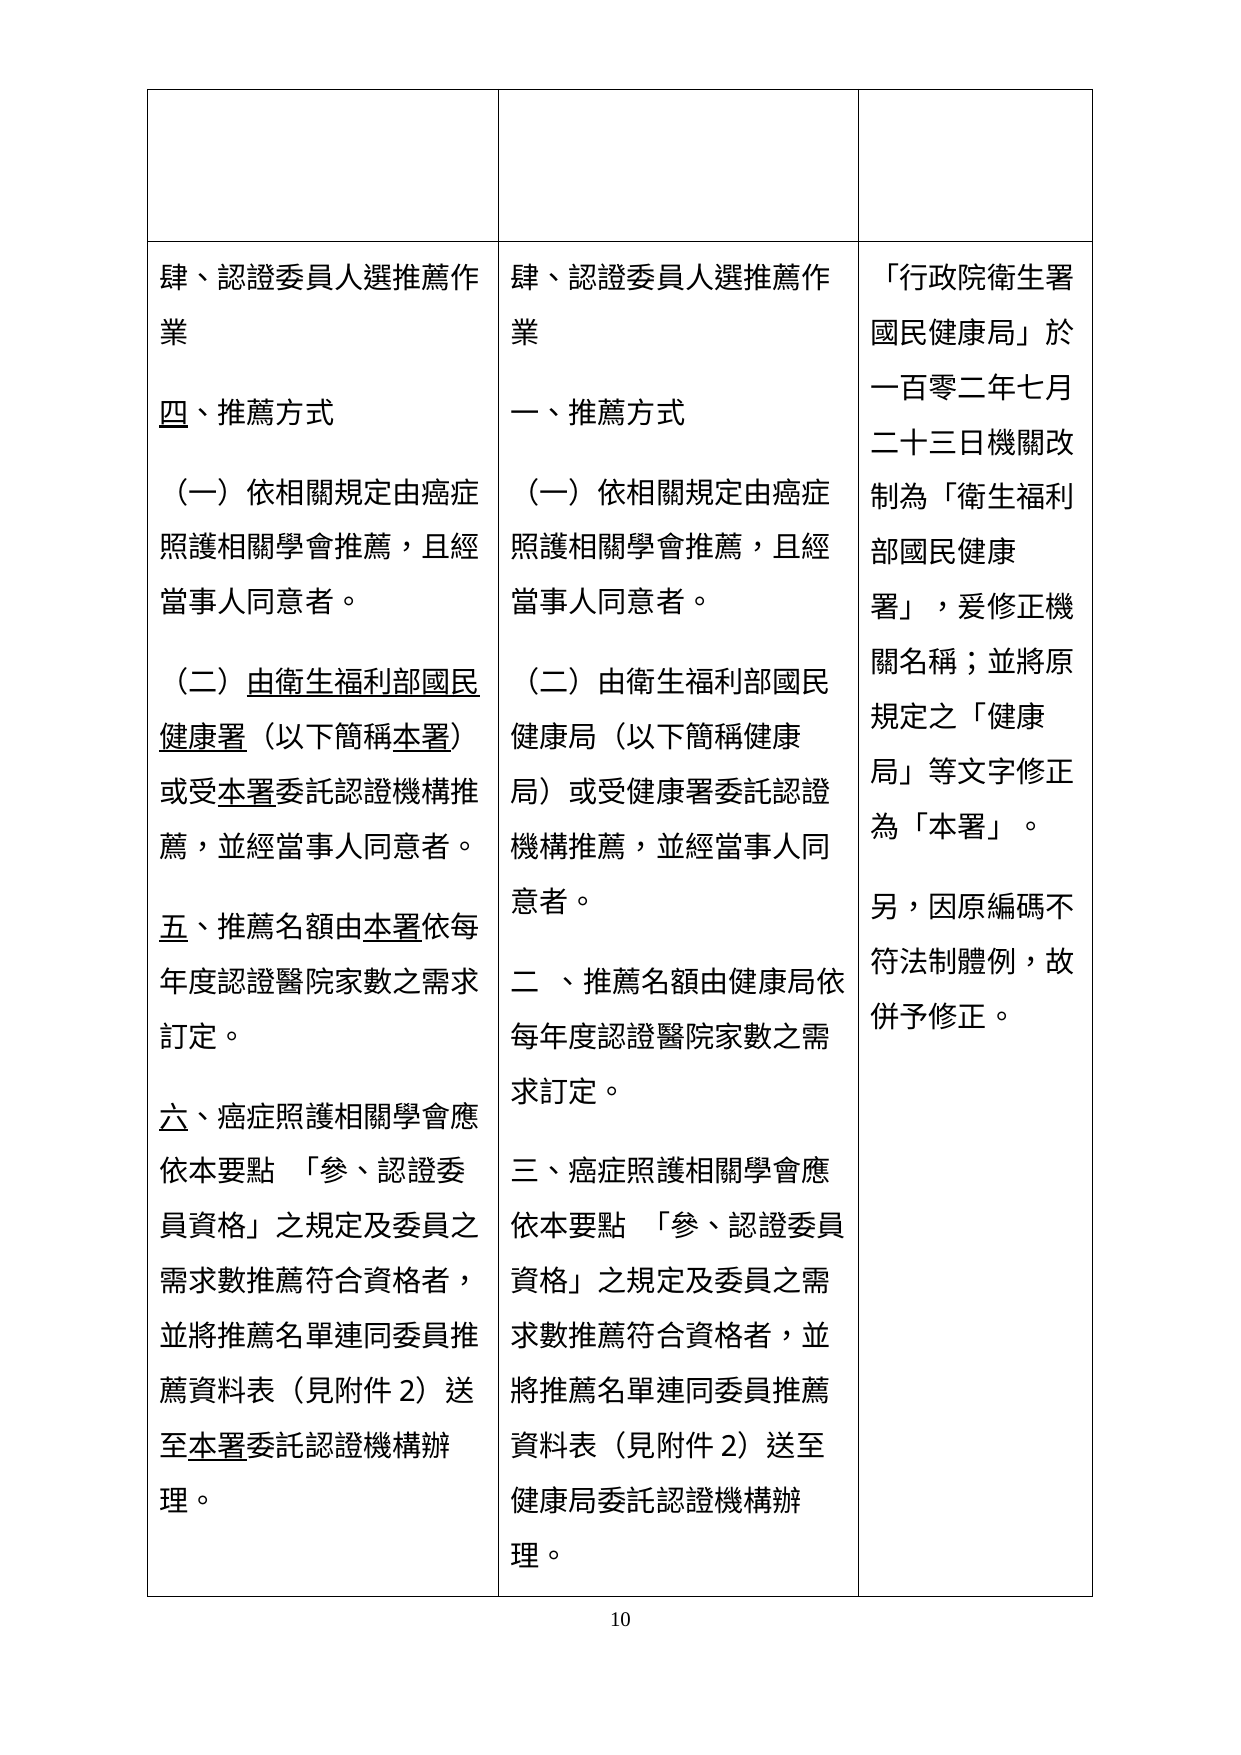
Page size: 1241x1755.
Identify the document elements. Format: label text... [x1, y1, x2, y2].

table_cell [859, 90, 1092, 241]
table_cell 「行政院衛生署國民健康局」於一百零二年七月二十三日機關改制為「衛生福利部國民健康署」，爰修正機關名稱；並將原規定之「健康局」等文字修正為「本署」。 另，因原編碼不符法制體例，故併予修正。 [859, 242, 1092, 1596]
table_cell 肆、認證委員人選推薦作業 一、推薦方式 （一）依相關規定由癌症照護相關學會推薦，且經當事人同意者。 （二）由衛生福利部國民健康局（以下簡稱健康局）或受健康署委託認證機構推薦，並經當事人同意者。 二 、推薦名額由健康局依每年度認證醫院家數之需求訂定。 三、癌症照護相關學會應依本要點 「參、認證委員資格」之規定及委員之需求數推薦符合資格者，並將推薦名單連同委員推薦資料表（見附件2）送至健康局委託認證機構辦理。 [499, 242, 858, 1596]
table_cell 參、認證委員資格 三、認證委員區分為管理、醫療及護理三大領域。認證委員之成員主要以目前國內實際從事臨床癌症診療與照護，而且對癌症診療品質提昇有熱忱之醫學專業人士為主，必要時得聘請非專職醫院之學界或實務專家。有關臨床專家之資格，列舉如下： （一）管理領域之認證委員應具備下列資格 1、教育部立案之國內各大學院校或教育部認可之國外各大學院校醫學科系所畢業，具學士以上資格且領有中央衛生主管機關核發之醫師證書者。 2、具有下列工作經驗之一者： （1）擔任區域醫院以上一級主管職務以上實務經驗達8年以上者。 （2）曾擔任（或現任）區域醫院以上由院內成立之全院性癌症委員會(或類似單位)之負責人職務者。 （3）曾擔任（或現任）區域醫院以上由院內成立之癌症中心(或類似單位)之負責人職務者。 （二）醫療領域之認證委員應具備下列資格 1、教育部立案之國內各大學院校或教育部認可之國外各大學院校醫學科系所畢業，具學士以上資格且領有中央衛生主管機關核發之醫師證書者。 2、具有下列工作經驗之一者： （1）在區域醫院以上之主治醫師資歷中，從事癌症診療相關領域臨床實務工作經驗10年以上者。 （2）曾擔任區域醫院以上癌症診療相關領域科主任以上職務達5年以上者。 （三）護理領域之認證委員應具備下列資格 1、教育部立案之國內各大專院校或教育部認可之國外各大專院校護理科系畢業，具學士以上資格且領有中央衛生主管機關核發之護理師證書者。 2、具有下列工作經驗之一者： （1）曾擔任區域醫院以上癌症護理相關領域之護理長（含）以上職務達10年以上者。 （2）曾擔任區域醫院以上護理主任（含副主任）或醫學中心護理督導以上職務達5年以上，又前述護理督導須為專責於癌症護理相關領域者。 （四）有下列情事之一者，不得擔任認證委員 1、現任民意代表。 2、犯煙毒罪或違反麻 醉藥品之管理經判刑確定者。 3、違反相關法令規定經判刑、懲戒確定，被除名或撤銷專業證照者。 4、經衛生福利部認定，確有違反認證宗旨、目的與精神，或違反認證規則情事，致損害認證機構形象或造成不良影響而停權者。 5、三年內因違法或不正當行為，致醫院或個人受健保署停約處分或受衛生主管機關依醫療相關法令處分者。 [148, 90, 498, 241]
table_cell 肆、認證委員人選推薦作業 四、推薦方式 （一）依相關規定由癌症照護相關學會推薦，且經當事人同意者。 （二）由衛生福利部國民健康署（以下簡稱本署）或受本署委託認證機構推薦，並經當事人同意者。 五、推薦名額由本署依每年度認證醫院家數之需求訂定。 六、癌症照護相關學會應依本要點 「參、認證委員資格」之規定及委員之需求數推薦符合資格者，並將推薦名單連同委員推薦資料表（見附件2）送至本署委託認證機構辦理。 [148, 242, 498, 1596]
table_cell 參、認證委員資格 認證委員區分為管理、醫療及護理三大領域。認證委員之成員主要以目前國內實際從事臨床癌症診療與照護，而且對癌症診療品質提昇有熱忱之醫學專業人士為主，必要時得聘請非專職醫院之學界或實務專家。有關臨床專家之資格，列舉如下： 一、管理領域之認證委員應具備下列資格 （一）教育部立案之國內各大學院校或教育部認可之國外各大學院校醫學科系所畢業，具學士以上資格且領有中央衛生主管機關核發之醫師證書者。 （二）具有下列工作經驗之一者： 1、擔任區域醫院以上一級主管職務以上實務經驗達8年以上者。 2、曾擔任（或現任）區域醫院以上由院內成立之全院性癌症委員會(或類似單位)之負責人職務者。 3、曾擔任（或現任）區域醫院以上由院內成立之癌症中心(或類似單位)之負責人職務者。 二、醫療領域之認證委員應具備下列資格 （一）教育部立案之國內各大學院校或教育部認可之國外各大學院校醫學科系所畢業，具學士以上資格且領有中央衛生主管機關核發之醫師證書者。 （二）具有下列工作經驗之一者： 1、在區域醫院以上之主治醫師資歷中，從事癌症診療相關領域臨床實務工作經驗10年以上者。 2、曾擔任區域醫院以上癌症診療相關領域科主任以上職務達5年以上者。 三、護理領域之認證委員應具備 下列資格 （一）教育部立案之國內各大專院校或教育部認可之國外各大專院校護理科系畢業，具學士以上資格且領有中央衛生主管機關核發之護理師證書者。 （二）具有下列工作經驗之一者： 1、曾擔任區域醫院以上癌症護理相關領域之護理長（含）以上職務達10年以上者。 2、曾擔任區域醫院以上護理主任（含副主任）或醫學中心護理督導以上職務達5年以上，又前述護理督導須為專責於癌症護理相關領域者。 四、有下列情事之一者，不得擔任認證委員 現任民意代表。 犯煙毒罪或違反麻醉藥品之管理經判刑確定者。 違反相關法令規定經判刑、懲戒確定，被除名或撤銷專業證照者。 經行政院衛生署認定，確有違反認證宗旨、目的與精神，或違反認證規則情事，致損害認證機構形象或造成不良影響而停權者。 3年內因違法或不正當行為，致醫院或個人受健保局停約處分或受衛生主管機關依醫療相關法令處分者。 [499, 90, 858, 241]
